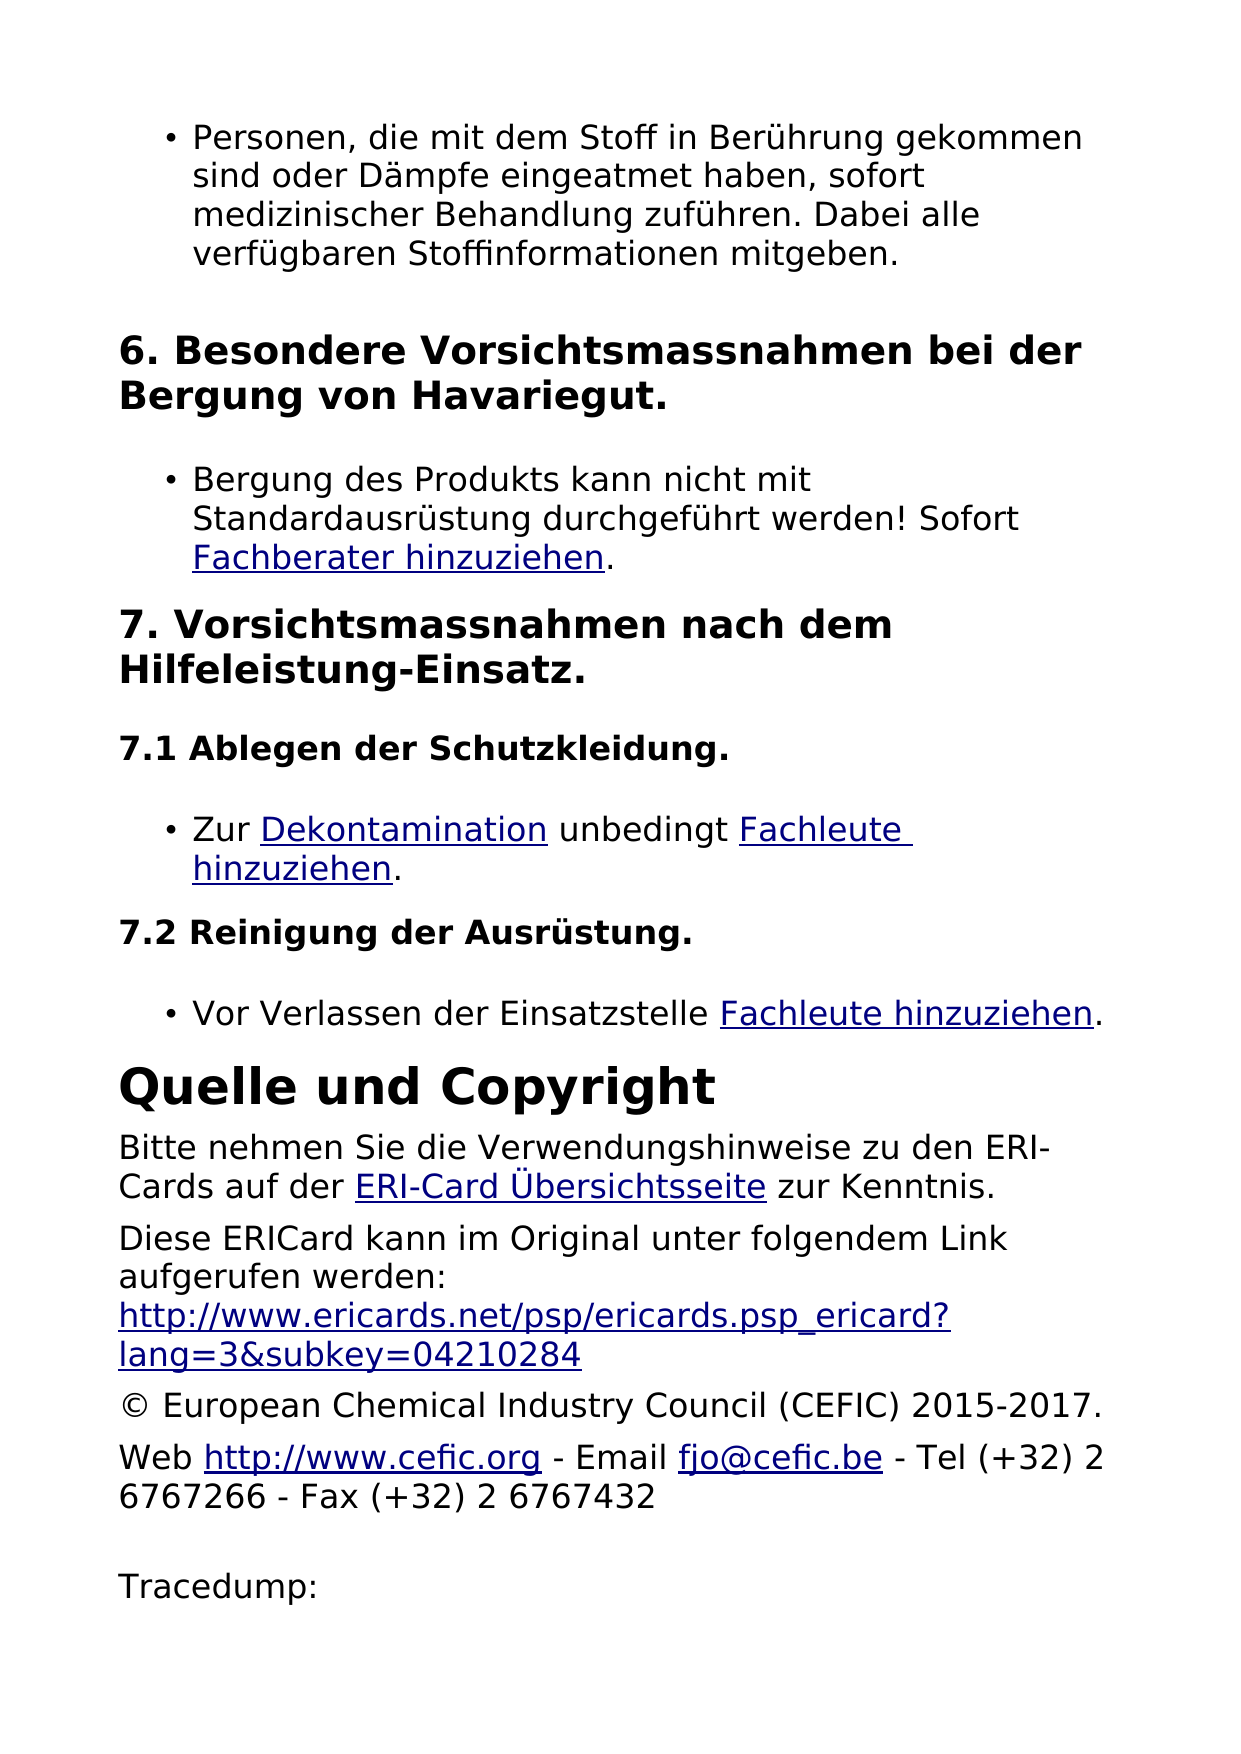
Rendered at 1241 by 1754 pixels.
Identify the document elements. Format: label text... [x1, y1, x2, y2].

subtitle 7.1 Ablegen der Schutzkleidung. [118, 730, 1122, 769]
subtitle 7. Vorsichtsmassnahmen nach dem Hilfeleistung-Einsatz. [118, 602, 1122, 692]
text Web http://www.cefic.org - Email fjo@cefic.be - Tel (+32) 2 6767266 - Fax (+32) 2 6767432 [118, 1438, 1122, 1516]
text © European Chemical Industry Council (CEFIC) 2015-2017. [118, 1387, 1122, 1426]
text Bitte nehmen Sie die Verwendungshinweise zu den ERI-Cards auf der ERI-Card Übersichtsseite zur Kenntnis. [118, 1129, 1122, 1207]
list Bergung des Produkts kann nicht mit Standardausrüstung durchgeführt werden! Sofort Fachberater hinzuziehen. [177, 460, 1122, 577]
list Vor Verlassen der Einsatzstelle Fachleute hinzuziehen. [177, 994, 1122, 1033]
list Personen, die mit dem Stoff in Berührung gekommen sind oder Dämpfe eingeatmet haben, sofort medizinischer Behandlung zuführen. Dabei alle verfügbaren Stoffinformationen mitgeben. [177, 118, 1122, 273]
subtitle 7.2 Reinigung der Ausrüstung. [118, 913, 1122, 952]
text Tracedump: [118, 1528, 1122, 1606]
subtitle Quelle und Copyright [118, 1058, 1122, 1116]
list Zur Dekontamination unbedingt Fachleute hinzuziehen. [177, 811, 1122, 888]
subtitle 6. Besondere Vorsichtsmassnahmen bei der Bergung von Havariegut. [118, 328, 1122, 418]
text Diese ERICard kann im Original unter folgendem Link aufgerufen werden: http://www.ericards.net/psp/ericards.psp_ericard?lang=3&subkey=04210284 [118, 1219, 1122, 1374]
